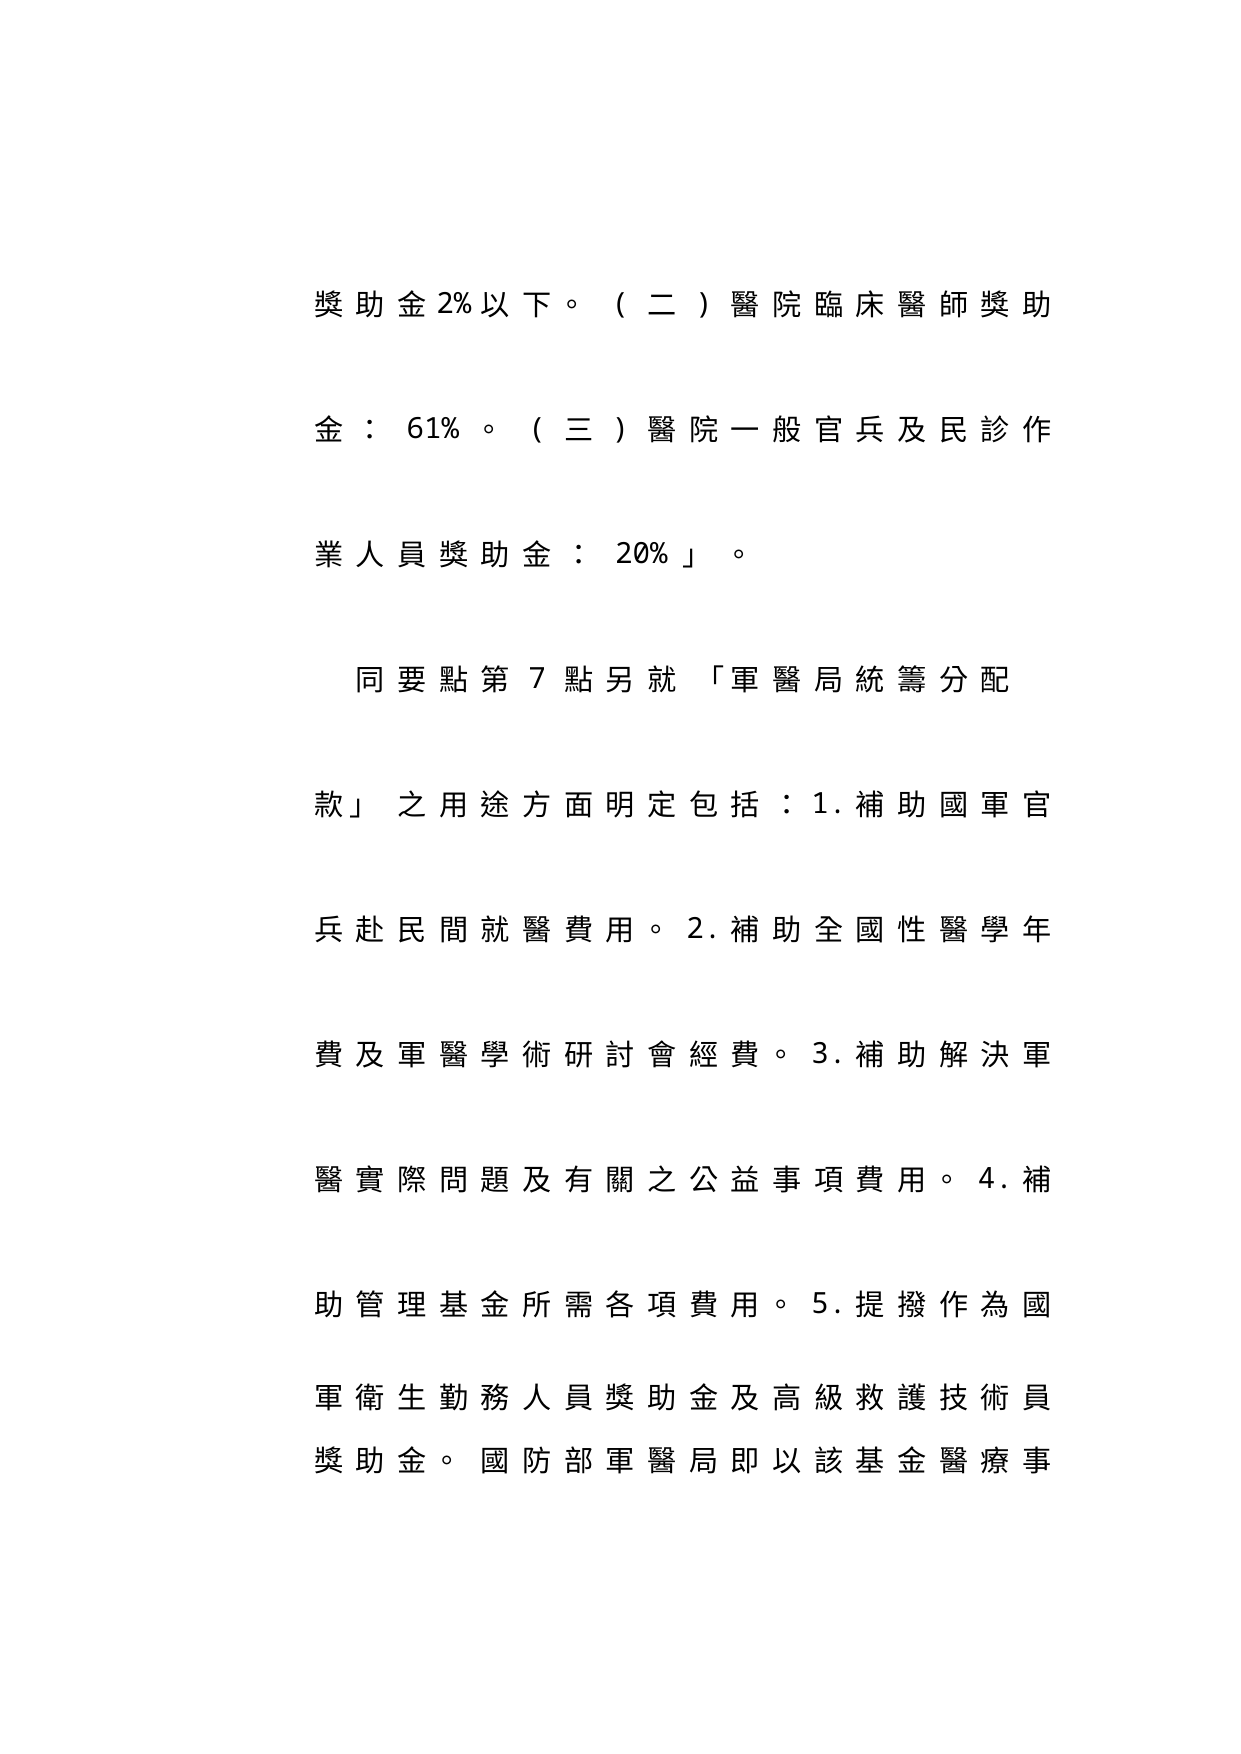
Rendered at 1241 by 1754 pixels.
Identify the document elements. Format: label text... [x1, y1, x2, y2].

text 為獎助國軍醫療體系醫勤人員，留住優秀人才，國防部訂有醫勤獎助金發給要點，報經行政院核定後據以執行。依該要點第4點第1項規定，獎助金之發放類別及提列比率係按「國軍各醫療院所附設民眾診療服務處作業收支淨餘數，扣除應提列賸餘數後，先行提撥固定比率之醫院民診管理獎助金、1.8%（含）以下之醫院統籌獎勵金，其餘再依下列項目及比率分配之：(一)軍醫局統籌分配款及國防醫學院教學獎助金：共19％，其中國防醫學院教學獎助金2%以下。(二)醫院臨床醫師獎助金：61%。(三)醫院一般官兵及民診作業人員獎助金：20%」。 [271, 229, 1058, 604]
text 同要點第7點另就「軍醫局統籌分配款」之用途方面明定包括：1.補助國軍官兵赴民間就醫費用。2.補助全國性醫學年費及軍醫學術研討會經費。3.補助解決軍醫實際問題及有關之公益事項費用。4.補助管理基金所需各項費用。5.提撥作為國軍衛生勤務人員獎助金及高級救護技術員獎助金。國防部軍醫局即以該基金醫療事 [271, 604, 1058, 1479]
